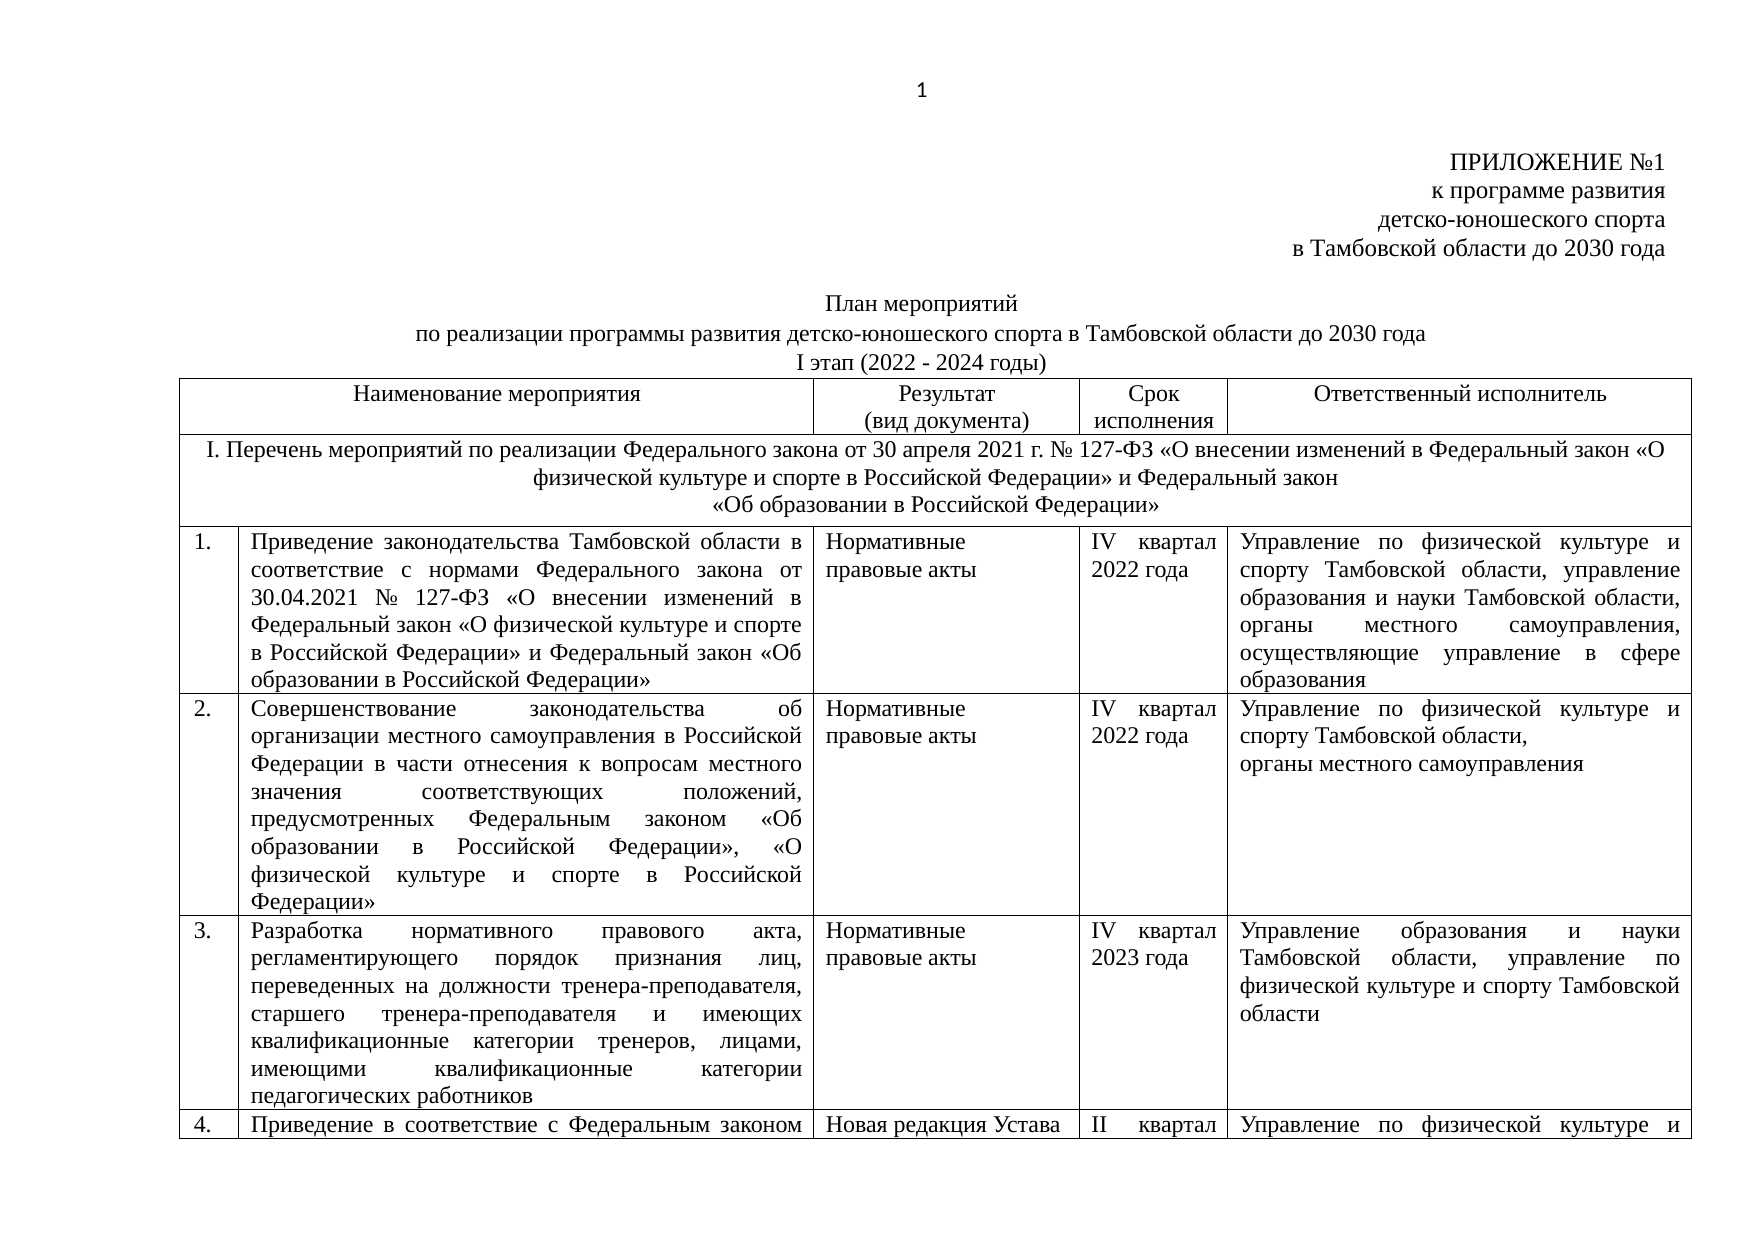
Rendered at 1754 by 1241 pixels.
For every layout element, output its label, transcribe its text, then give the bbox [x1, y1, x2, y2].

text к программе развития [177, 176, 1665, 204]
table_cell I. Перечень мероприятий по реализации Федерального закона от 30 апреля 2021 г. № 127-ФЗ «О внесении изменений в Федеральный закон «О физической культуре и спорте в Российской Федерации» и Федеральный закон «Об образовании в Российской Федерации» [180, 435, 1691, 526]
table_cell Управление по физической культуре и спорту Тамбовской области, управление образования и науки Тамбовской области, органы местного самоуправления, осуществляющие управление в сфере образования [1228, 527, 1691, 693]
table_header Ответственный исполнитель [1228, 379, 1691, 434]
table_header Наименование мероприятия [180, 379, 813, 434]
text План мероприятий [177, 289, 1665, 317]
table_cell II квартал [1080, 1110, 1227, 1138]
table_header Срок исполнения [1080, 379, 1227, 434]
table_cell Нормативные правовые акты [814, 694, 1079, 915]
table_cell Совершенствование законодательства об организации местного самоуправления в Российской Федерации в части отнесения к вопросам местного значения соответствующих положений, предусмотренных Федеральным законом «Об образовании в Российской Федерации», «О физической культуре и спорте в Российской Федерации» [239, 694, 813, 915]
text ПРИЛОЖЕНИЕ №1 [1167, 147, 1665, 176]
table_cell [180, 527, 238, 693]
table_cell Управление по физической культуре и спорту Тамбовской области, органы местного самоуправления [1228, 694, 1691, 915]
table_cell IV квартал 2022 года [1080, 527, 1227, 693]
table_cell Управление по физической культуре и [1228, 1110, 1691, 1138]
table_cell Новая редакция Устава [814, 1110, 1079, 1138]
table_cell [180, 694, 238, 915]
table_cell Нормативные правовые акты [814, 916, 1079, 1109]
text в Тамбовской области до 2030 года [177, 233, 1665, 262]
text I этап (2022 - 2024 годы) [177, 348, 1665, 376]
text по реализации программы развития детско-юношеского спорта в Тамбовской области до 2030 года [177, 319, 1665, 347]
text детско-юношеского спорта [177, 204, 1665, 233]
table_header Результат (вид документа) [814, 379, 1079, 434]
table_cell IV квартал 2022 года [1080, 694, 1227, 915]
table_cell Приведение законодательства Тамбовской области в соответствие с нормами Федерального закона от 30.04.2021 № 127-ФЗ «О внесении изменений в Федеральный закон «О физической культуре и спорте в Российской Федерации» и Федеральный закон «Об образовании в Российской Федерации» [239, 527, 813, 693]
table_cell Нормативные правовые акты [814, 527, 1079, 693]
table_cell [180, 1110, 238, 1138]
table_cell IV квартал 2023 года [1080, 916, 1227, 1109]
table_cell Разработка нормативного правового акта, регламентирующего порядок признания лиц, переведенных на должности тренера-преподавателя, старшего тренера-преподавателя и имеющих квалификационные категории тренеров, лицами, имеющими квалификационные категории педагогических работников [239, 916, 813, 1109]
table_cell Приведение в соответствие с Федеральным законом [239, 1110, 813, 1138]
table_cell Управление образования и науки Тамбовской области, управление по физической культуре и спорту Тамбовской области [1228, 916, 1691, 1109]
table_cell [180, 916, 238, 1109]
